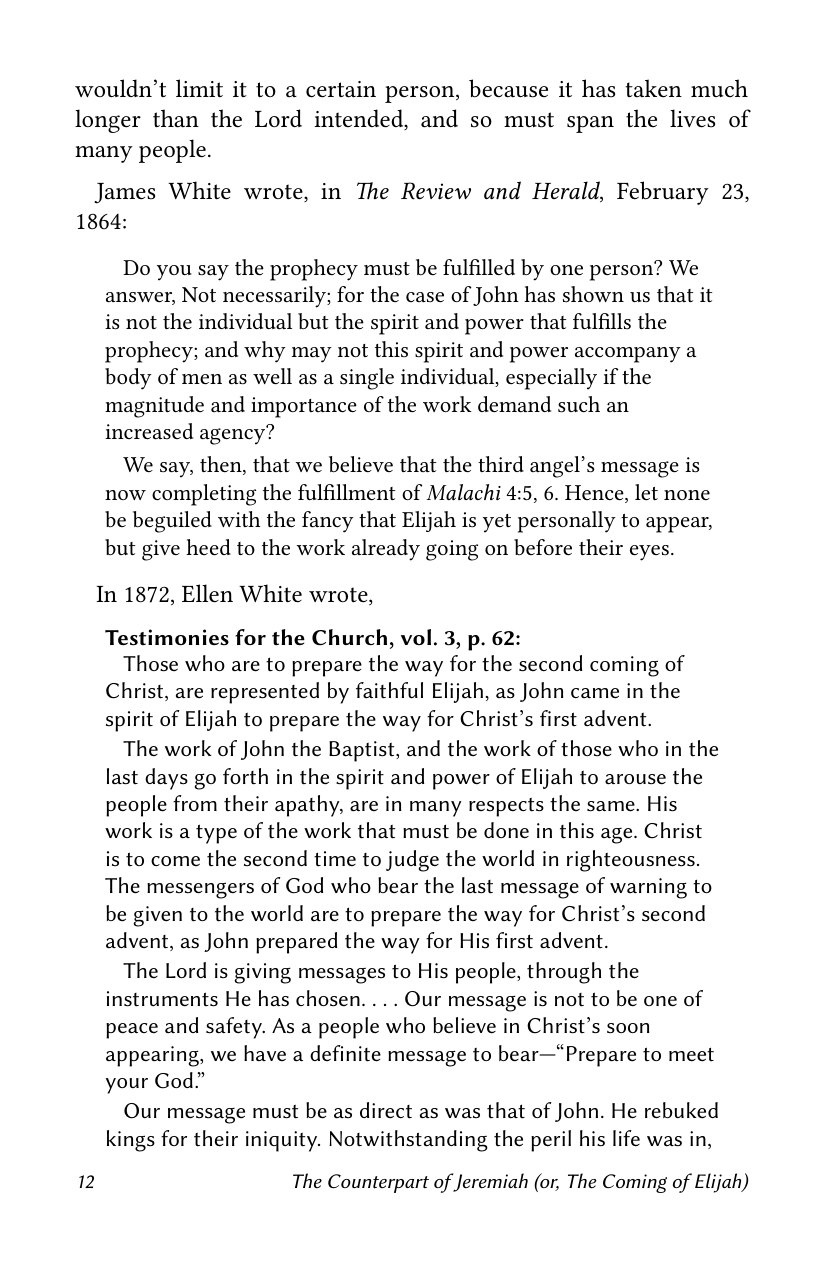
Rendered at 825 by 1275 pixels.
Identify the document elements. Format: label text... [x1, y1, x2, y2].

text In 1872, Ellen White wrote, [75, 580, 750, 608]
text We say, then, that we believe that the third angel’s message is now completing the fulfillment of Malachi 4:5, 6. Hence, let none be beguiled with the fancy that Elijah is yet personally to appear, but give heed to the work already going on before their eyes. [105, 452, 720, 561]
text Our message must be as direct as was that of John. He rebuked kings for their iniquity. Notwithstanding the peril his life was in, [105, 1098, 720, 1152]
text The work of John the Baptist, and the work of those who in the last days go forth in the spirit and power of Elijah to arouse the people from their apathy, are in many respects the same. His work is a type of the work that must be done in this age. Christ is to come the second time to judge the world in righteousness. The messengers of God who bear the last message of warning to be given to the world are to prepare the way for Christ’s second advent, as John prepared the way for His first advent. [105, 736, 720, 954]
text Do you say the prophecy must be fulfilled by one person? We answer, Not necessarily; for the case of John has shown us that it is not the individual but the spirit and power that fulfills the prophecy; and why may not this spirit and power accompany a body of men as well as a single individual, especially if the magnitude and importance of the work demand such an increased agency? [105, 254, 720, 445]
text wouldn’t limit it to a certain person, because it has taken much longer than the Lord intended, and so must span the lives of many people. [75, 75, 750, 163]
text Those who are to prepare the way for the second coming of Christ, are represented by faithful Elijah, as John came in the spirit of Elijah to prepare the way for Christ’s first advent. [105, 651, 720, 732]
text The Lord is giving messages to His people, through the instruments He has chosen. . . . Our message is not to be one of peace and safety. As a people who believe in Christ’s soon appearing, we have a definite message to bear—“Prepare to meet your God.” [105, 958, 720, 1094]
text James White wrote, in The Review and Herald, February 23, 1864: [75, 177, 750, 235]
text Testimonies for the Church, vol. 3, p. 62: [105, 625, 750, 651]
